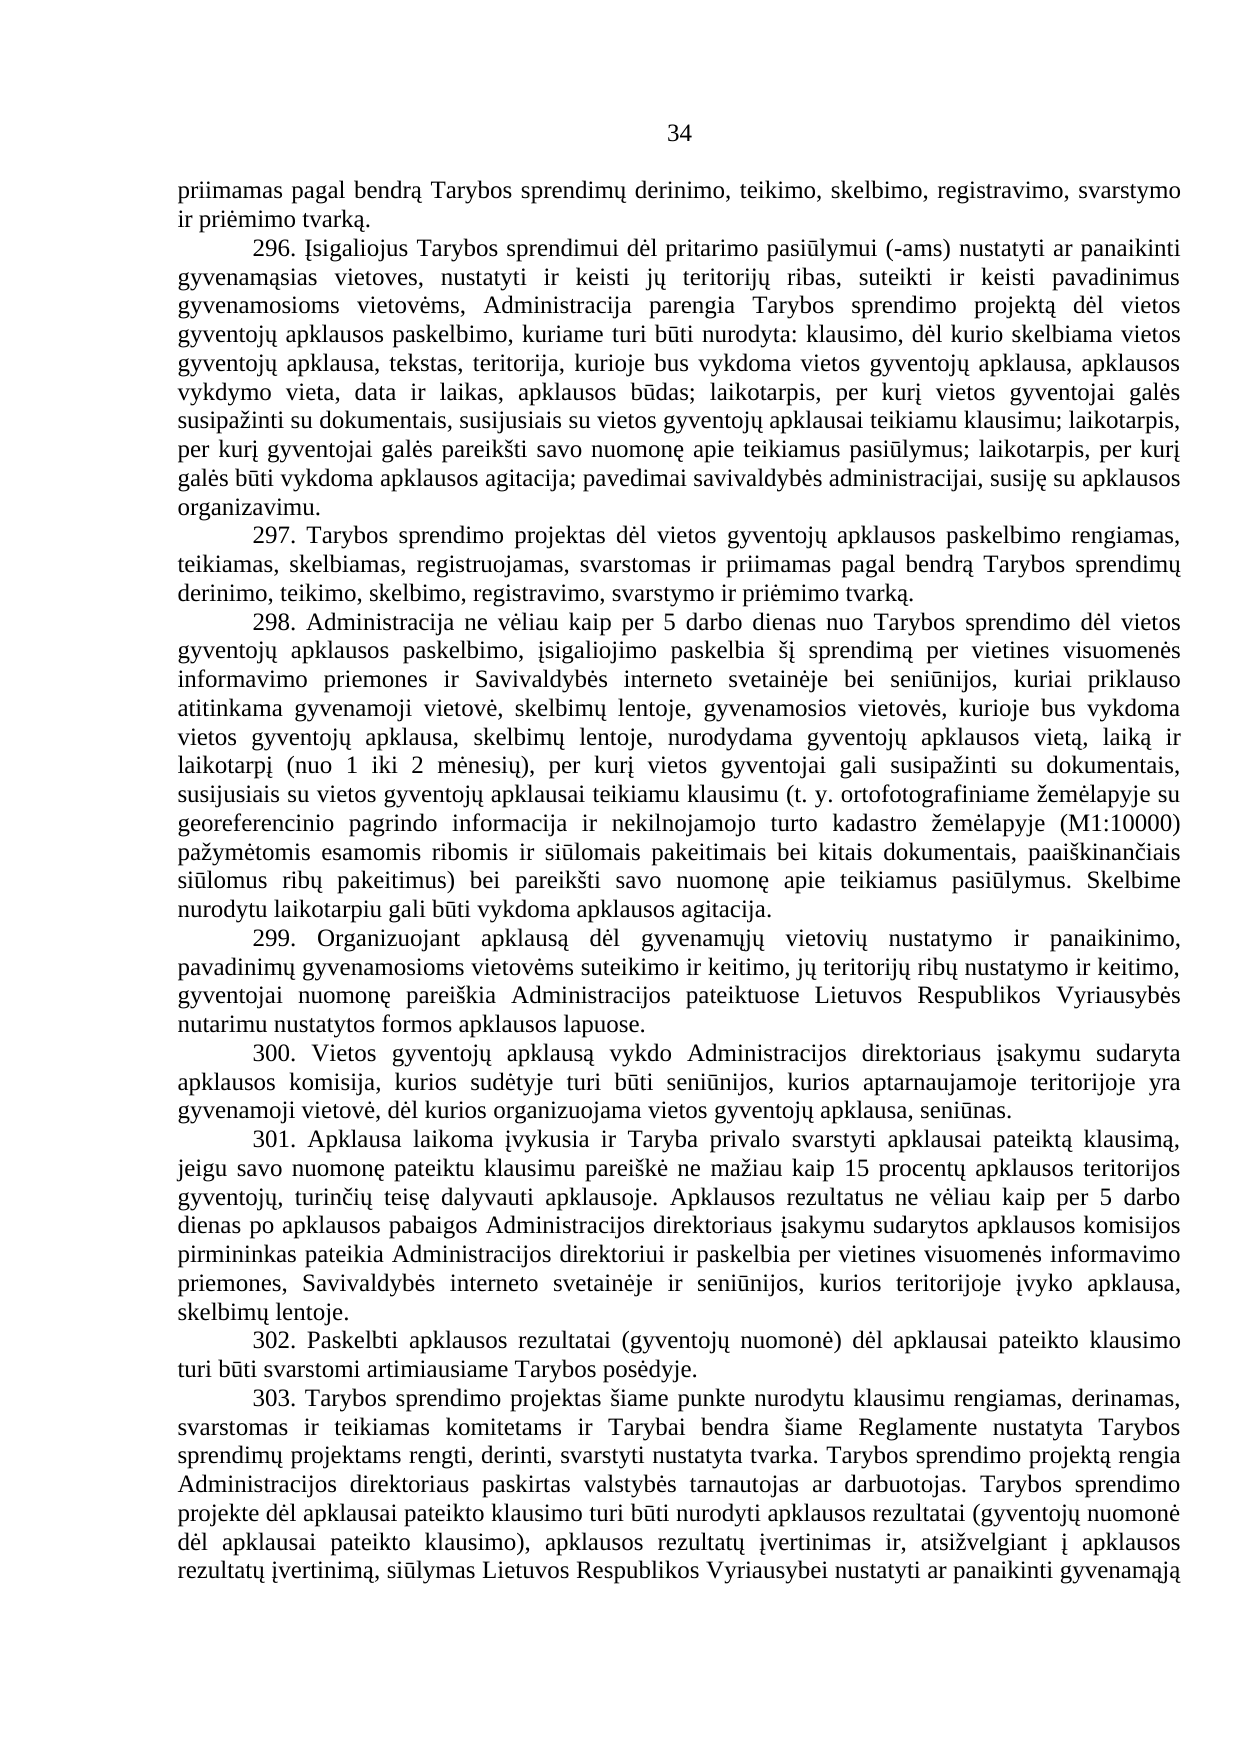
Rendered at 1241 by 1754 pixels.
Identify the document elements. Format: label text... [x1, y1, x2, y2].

text 303. Tarybos sprendimo projektas šiame punkte nurodytu klausimu rengiamas, derinamas, svarstomas ir teikiamas komitetams ir Tarybai bendra šiame Reglamente nustatyta Tarybos sprendimų projektams rengti, derinti, svarstyti nustatyta tvarka. Tarybos sprendimo projektą rengia Administracijos direktoriaus paskirtas valstybės tarnautojas ar darbuotojas. Tarybos sprendimo projekte dėl apklausai pateikto klausimo turi būti nurodyti apklausos rezultatai (gyventojų nuomonė dėl apklausai pateikto klausimo), apklausos rezultatų įvertinimas ir, atsižvelgiant į apklausos rezultatų įvertinimą, siūlymas Lietuvos Respublikos Vyriausybei nustatyti ar panaikinti gyvenamąją [177, 1383, 1181, 1584]
text 297. Tarybos sprendimo projektas dėl vietos gyventojų apklausos paskelbimo rengiamas, teikiamas, skelbiamas, registruojamas, svarstomas ir priimamas pagal bendrą Tarybos sprendimų derinimo, teikimo, skelbimo, registravimo, svarstymo ir priėmimo tvarką. [177, 521, 1181, 607]
text 301. Apklausa laikoma įvykusia ir Taryba privalo svarstyti apklausai pateiktą klausimą, jeigu savo nuomonę pateiktu klausimu pareiškė ne mažiau kaip 15 procentų apklausos teritorijos gyventojų, turinčių teisę dalyvauti apklausoje. Apklausos rezultatus ne vėliau kaip per 5 darbo dienas po apklausos pabaigos Administracijos direktoriaus įsakymu sudarytos apklausos komisijos pirmininkas pateikia Administracijos direktoriui ir paskelbia per vietines visuomenės informavimo priemones, Savivaldybės interneto svetainėje ir seniūnijos, kurios teritorijoje įvyko apklausa, skelbimų lentoje. [177, 1124, 1181, 1326]
text 302. Paskelbti apklausos rezultatai (gyventojų nuomonė) dėl apklausai pateikto klausimo turi būti svarstomi artimiausiame Tarybos posėdyje. [177, 1326, 1181, 1383]
text 298. Administracija ne vėliau kaip per 5 darbo dienas nuo Tarybos sprendimo dėl vietos gyventojų apklausos paskelbimo, įsigaliojimo paskelbia šį sprendimą per vietines visuomenės informavimo priemones ir Savivaldybės interneto svetainėje bei seniūnijos, kuriai priklauso atitinkama gyvenamoji vietovė, skelbimų lentoje, gyvenamosios vietovės, kurioje bus vykdoma vietos gyventojų apklausa, skelbimų lentoje, nurodydama gyventojų apklausos vietą, laiką ir laikotarpį (nuo 1 iki 2 mėnesių), per kurį vietos gyventojai gali susipažinti su dokumentais, susijusiais su vietos gyventojų apklausai teikiamu klausimu (t. y. ortofotografiniame žemėlapyje su georeferencinio pagrindo informacija ir nekilnojamojo turto kadastro žemėlapyje (M1:10000) pažymėtomis esamomis ribomis ir siūlomais pakeitimais bei kitais dokumentais, paaiškinančiais siūlomus ribų pakeitimus) bei pareikšti savo nuomonę apie teikiamus pasiūlymus. Skelbime nurodytu laikotarpiu gali būti vykdoma apklausos agitacija. [177, 607, 1181, 923]
text 296. Įsigaliojus Tarybos sprendimui dėl pritarimo pasiūlymui (-ams) nustatyti ar panaikinti gyvenamąsias vietoves, nustatyti ir keisti jų teritorijų ribas, suteikti ir keisti pavadinimus gyvenamosioms vietovėms, Administracija parengia Tarybos sprendimo projektą dėl vietos gyventojų apklausos paskelbimo, kuriame turi būti nurodyta: klausimo, dėl kurio skelbiama vietos gyventojų apklausa, tekstas, teritorija, kurioje bus vykdoma vietos gyventojų apklausa, apklausos vykdymo vieta, data ir laikas, apklausos būdas; laikotarpis, per kurį vietos gyventojai galės susipažinti su dokumentais, susijusiais su vietos gyventojų apklausai teikiamu klausimu; laikotarpis, per kurį gyventojai galės pareikšti savo nuomonę apie teikiamus pasiūlymus; laikotarpis, per kurį galės būti vykdoma apklausos agitacija; pavedimai savivaldybės administracijai, susiję su apklausos organizavimu. [177, 233, 1181, 521]
text priimamas pagal bendrą Tarybos sprendimų derinimo, teikimo, skelbimo, registravimo, svarstymo ir priėmimo tvarką. [177, 176, 1181, 233]
text 299. Organizuojant apklausą dėl gyvenamųjų vietovių nustatymo ir panaikinimo, pavadinimų gyvenamosioms vietovėms suteikimo ir keitimo, jų teritorijų ribų nustatymo ir keitimo, gyventojai nuomonę pareiškia Administracijos pateiktuose Lietuvos Respublikos Vyriausybės nutarimu nustatytos formos apklausos lapuose. [177, 923, 1181, 1038]
text 300. Vietos gyventojų apklausą vykdo Administracijos direktoriaus įsakymu sudaryta apklausos komisija, kurios sudėtyje turi būti seniūnijos, kurios aptarnaujamoje teritorijoje yra gyvenamoji vietovė, dėl kurios organizuojama vietos gyventojų apklausa, seniūnas. [177, 1038, 1181, 1124]
